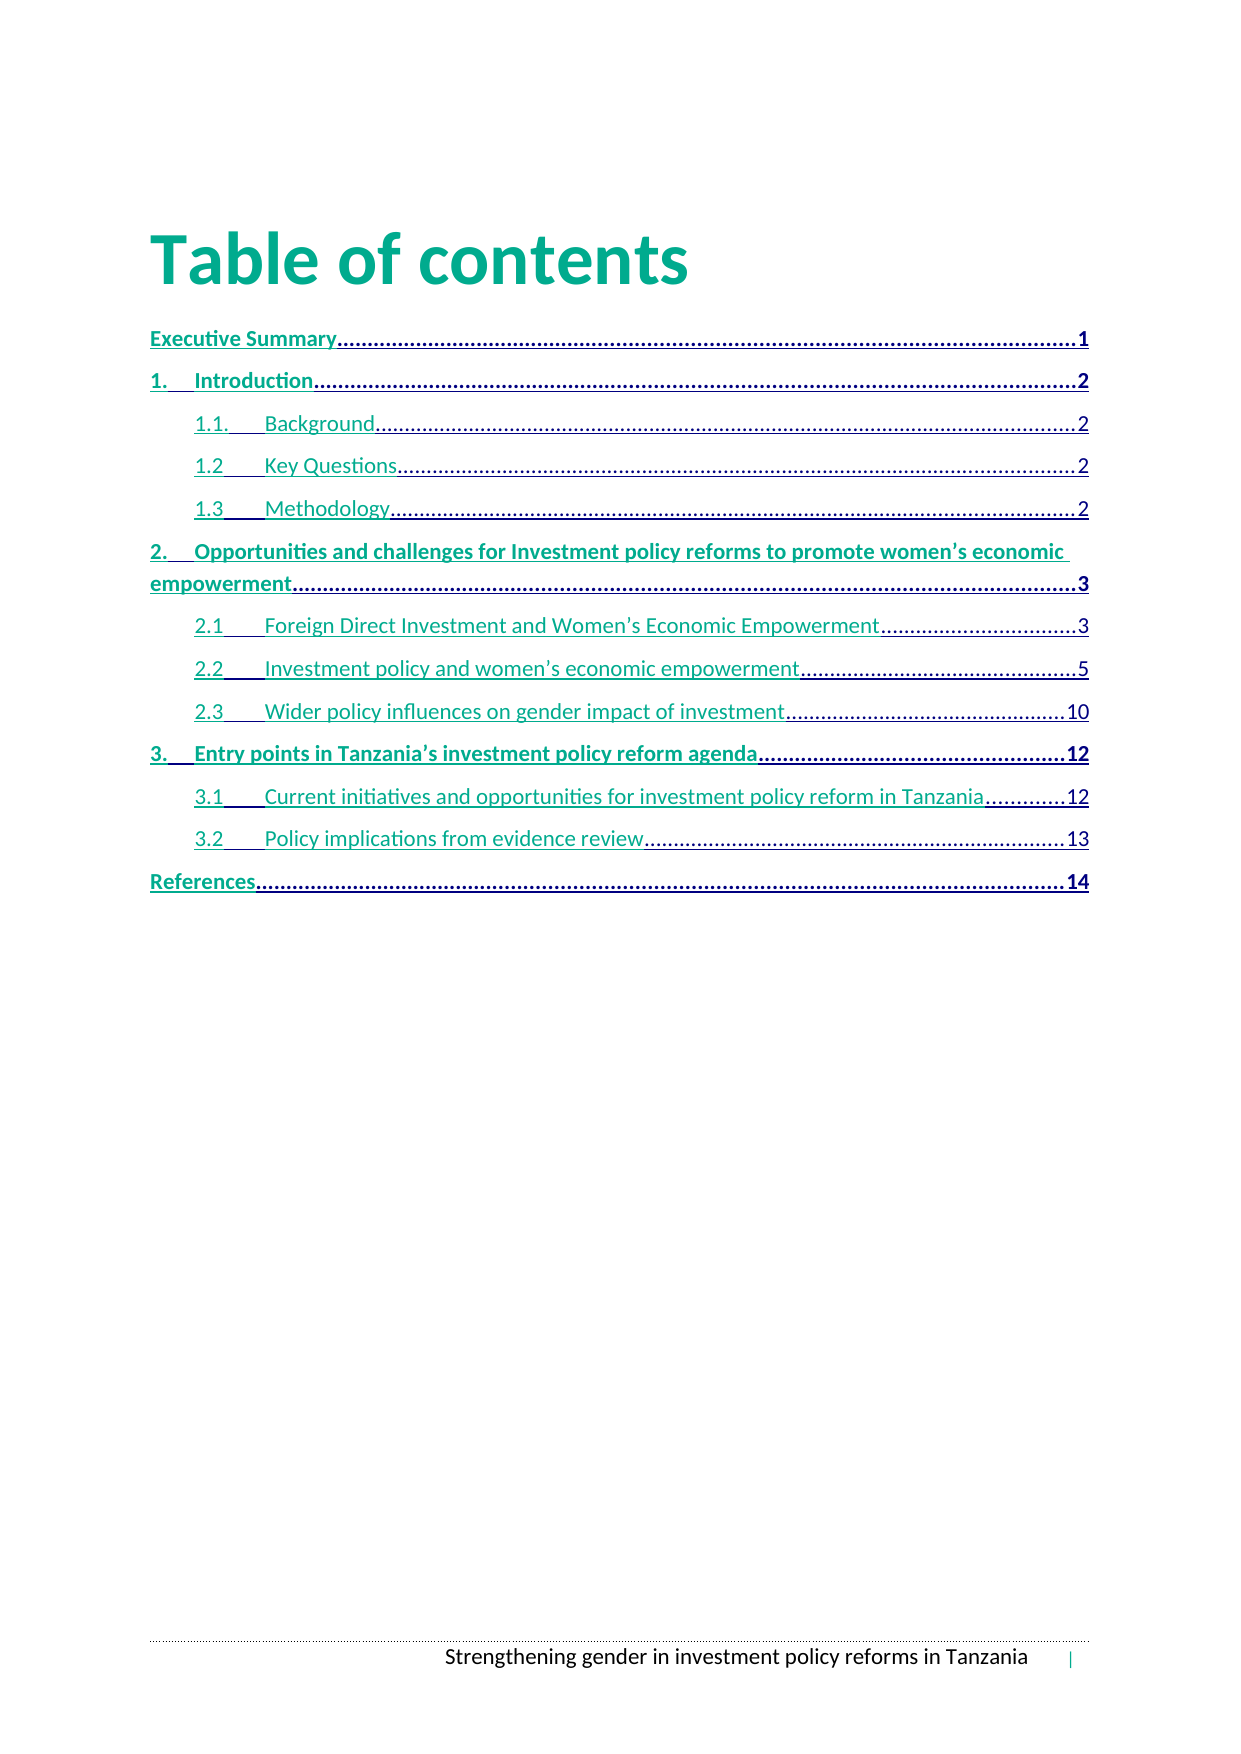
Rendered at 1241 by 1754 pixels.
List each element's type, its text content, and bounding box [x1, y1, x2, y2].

text 1.3 Methodology 2 [194, 494, 1090, 522]
text 2.1 Foreign Direct Investment and Women’s Economic Empowerment 3 [194, 612, 1090, 639]
text 1. Introduction 2 [150, 366, 1090, 394]
text 2.2 Investment policy and women’s economic empowerment 5 [194, 654, 1090, 682]
text 2.3 Wider policy influences on gender impact of investment 10 [194, 697, 1090, 725]
text Executive Summary 1 [150, 324, 1090, 352]
text 3.1 Current initiatives and opportunities for investment policy reform in Tanzania 12 [194, 782, 1090, 810]
title Table of contents [150, 211, 1090, 303]
text References 14 [150, 867, 1090, 895]
text 1.2 Key Questions 2 [194, 452, 1090, 479]
text 3.2 Policy implications from evidence review 13 [194, 824, 1090, 853]
text 3. Entry points in Tanzania’s investment policy reform agenda 12 [150, 739, 1090, 767]
text 2. Opportunities and challenges for Investment policy reforms to promote women’s economic empowerment 3 [150, 537, 1090, 597]
text 1.1. Background 2 [194, 409, 1090, 437]
